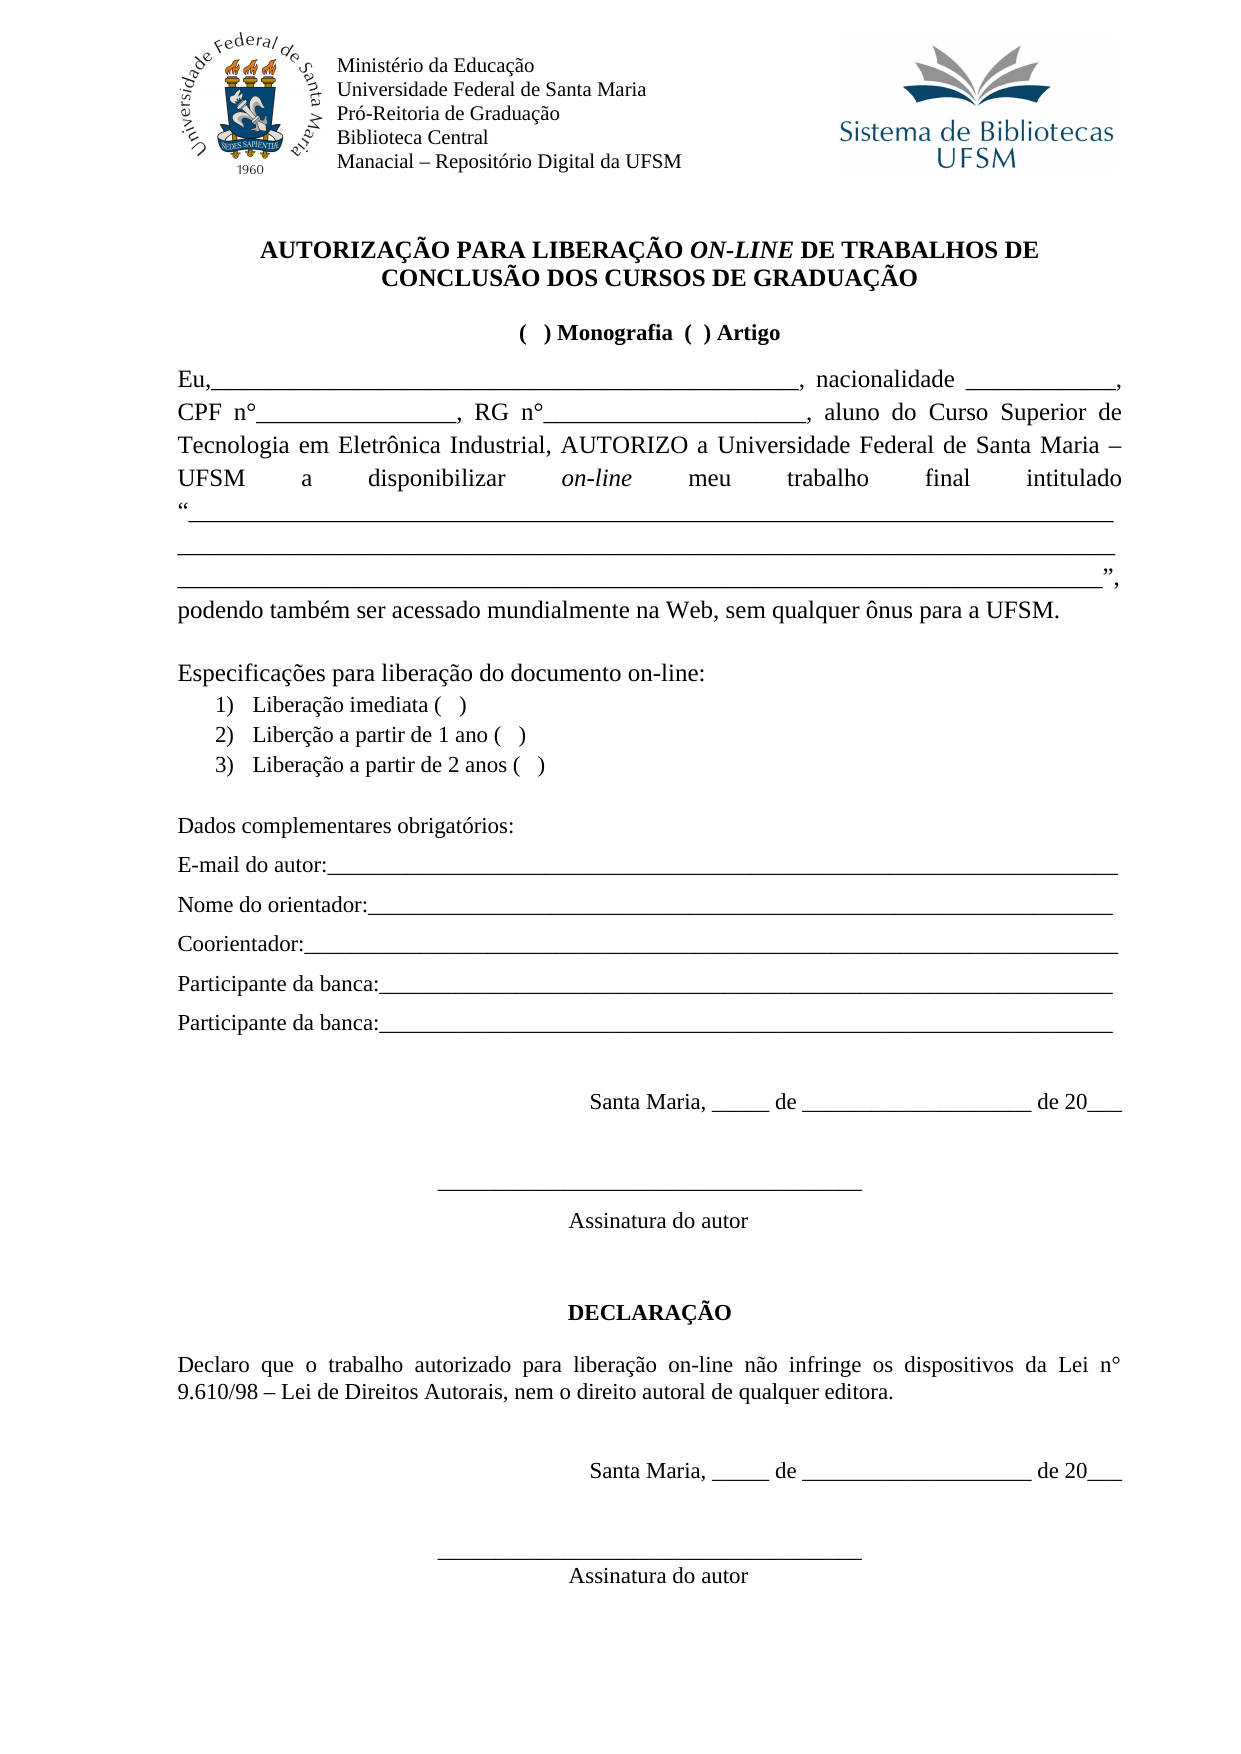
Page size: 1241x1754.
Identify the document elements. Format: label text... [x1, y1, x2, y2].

text Assinatura do autor [177, 1207, 1122, 1233]
text Dados complementares obrigatórios: [177, 812, 1122, 838]
text Coorientador:_______________________________________________________________________ [177, 930, 1122, 957]
text AUTORIZAÇÃO PARA LIBERAÇÃO ON-LINE DE TRABALHOS DE CONCLUSÃO DOS CURSOS DE GRADUAÇÃO [177, 235, 1122, 292]
text E-mail do autor:_____________________________________________________________________ [177, 851, 1122, 878]
picture [179, 32, 323, 174]
text DECLARAÇÃO [177, 1299, 1122, 1325]
text _____________________________________ [177, 1167, 1122, 1193]
text Especificações para liberação do documento on-line: [177, 658, 1122, 687]
text Assinatura do autor [177, 1562, 1122, 1589]
text Participante da banca:________________________________________________________________ [177, 970, 1122, 996]
list Liberação a partir de 2 anos ( ) [215, 751, 1122, 778]
text Declaro que o trabalho autorizado para liberação on-line não infringe os dispositivos da Lei n° 9.610/98 – Lei de Direitos Autorais, nem o direito autoral de qualquer editora. [177, 1352, 1122, 1404]
text ( ) Monografia ( ) Artigo [177, 318, 1122, 345]
text Santa Maria, _____ de ____________________ de 20___ [177, 1088, 1122, 1114]
list Liberação imediata ( ) [215, 691, 1122, 717]
text Eu,_______________________________________________, nacionalidade ____________, CPF n°________________, RG n°_____________________, aluno do Curso Superior de Tecnologia em Eletrônica Industrial, AUTORIZO a Universidade Federal de Santa Maria – UFSM a disponibilizar on-line meu trabalho final intitulado “_______________________________________________________________________________________________________________________________________________________________________________________________________________________________”, podendo também ser acessado mundialmente na Web, sem qualquer ônus para a UFSM. [177, 364, 1122, 623]
list Liberção a partir de 1 ano ( ) [215, 721, 1122, 748]
text Nome do orientador:_________________________________________________________________ [177, 891, 1122, 917]
text Santa Maria, _____ de ____________________ de 20___ [177, 1457, 1122, 1483]
text Participante da banca:________________________________________________________________ [177, 1009, 1122, 1036]
picture [838, 36, 1117, 175]
text _____________________________________ [177, 1536, 1122, 1562]
